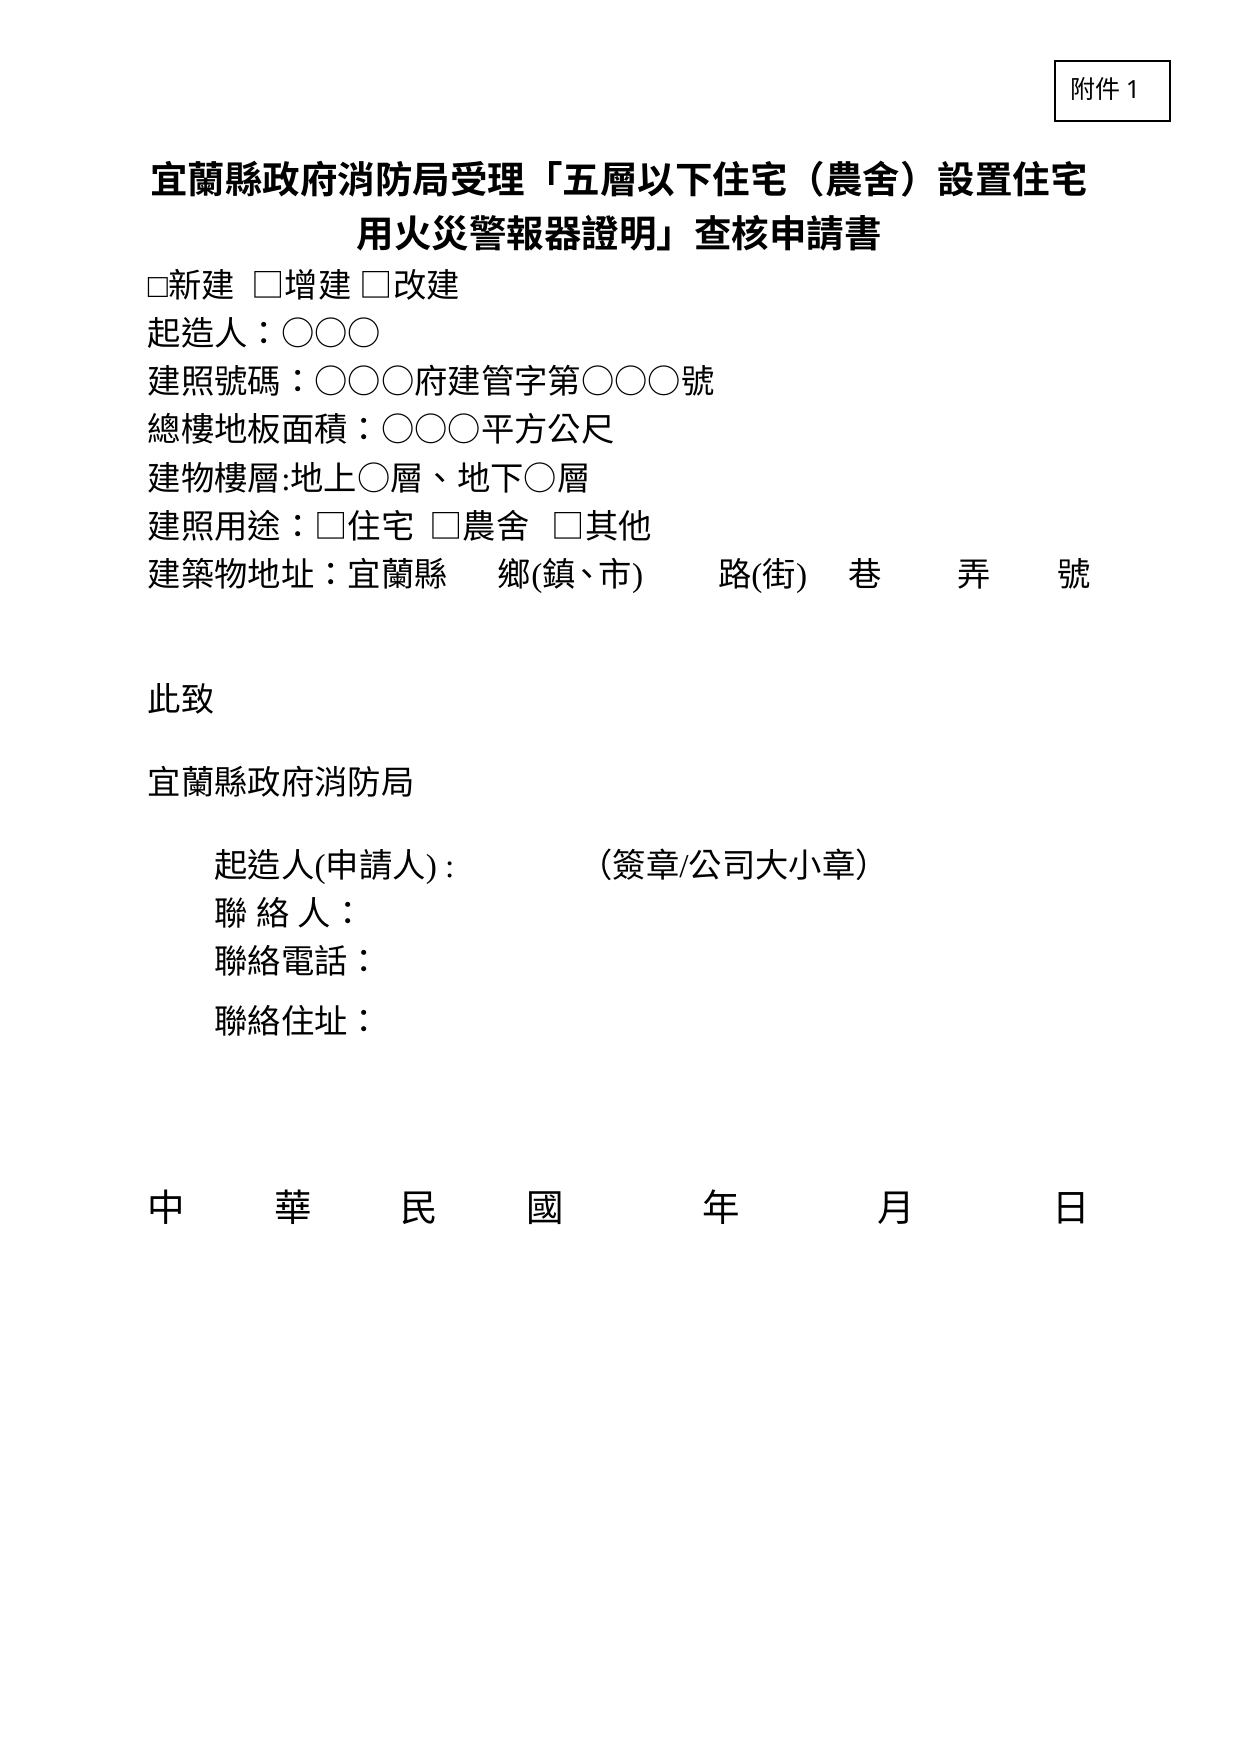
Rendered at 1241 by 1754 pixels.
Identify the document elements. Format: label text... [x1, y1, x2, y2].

text 起造人：○○○ [148, 307, 1090, 355]
text 宜蘭縣政府消防局受理「五層以下住宅（農舍）設置住宅用火災警報器證明」查核申請書 [148, 150, 1090, 258]
text 聯 絡 人： [148, 887, 1090, 935]
text [1056, 62, 1169, 120]
text 建築物地址：宜蘭縣 鄉(鎮、市) 路(街) 巷 弄 號 [148, 548, 1090, 596]
text 聯絡住址： [148, 983, 1090, 1046]
text 起造人(申請人) : （簽章/公司大小章） [148, 839, 1090, 887]
text 中 華 民 國 年 月 日 [148, 1171, 1090, 1233]
text 聯絡電話： [148, 935, 1090, 983]
text 建物樓層:地上○層、地下○層 [148, 451, 1090, 500]
text 此致 [148, 673, 1090, 721]
text 建照號碼：○○○府建管字第○○○號 [148, 355, 1090, 403]
text 建照用途：□住宅 □農舍 □其他 [148, 500, 1090, 548]
text 附件1 [1071, 69, 1154, 105]
text □新建 □增建 □改建 [148, 258, 1090, 307]
text 總樓地板面積：○○○平方公尺 [148, 403, 1090, 451]
text 宜蘭縣政府消防局 [148, 769, 1090, 801]
